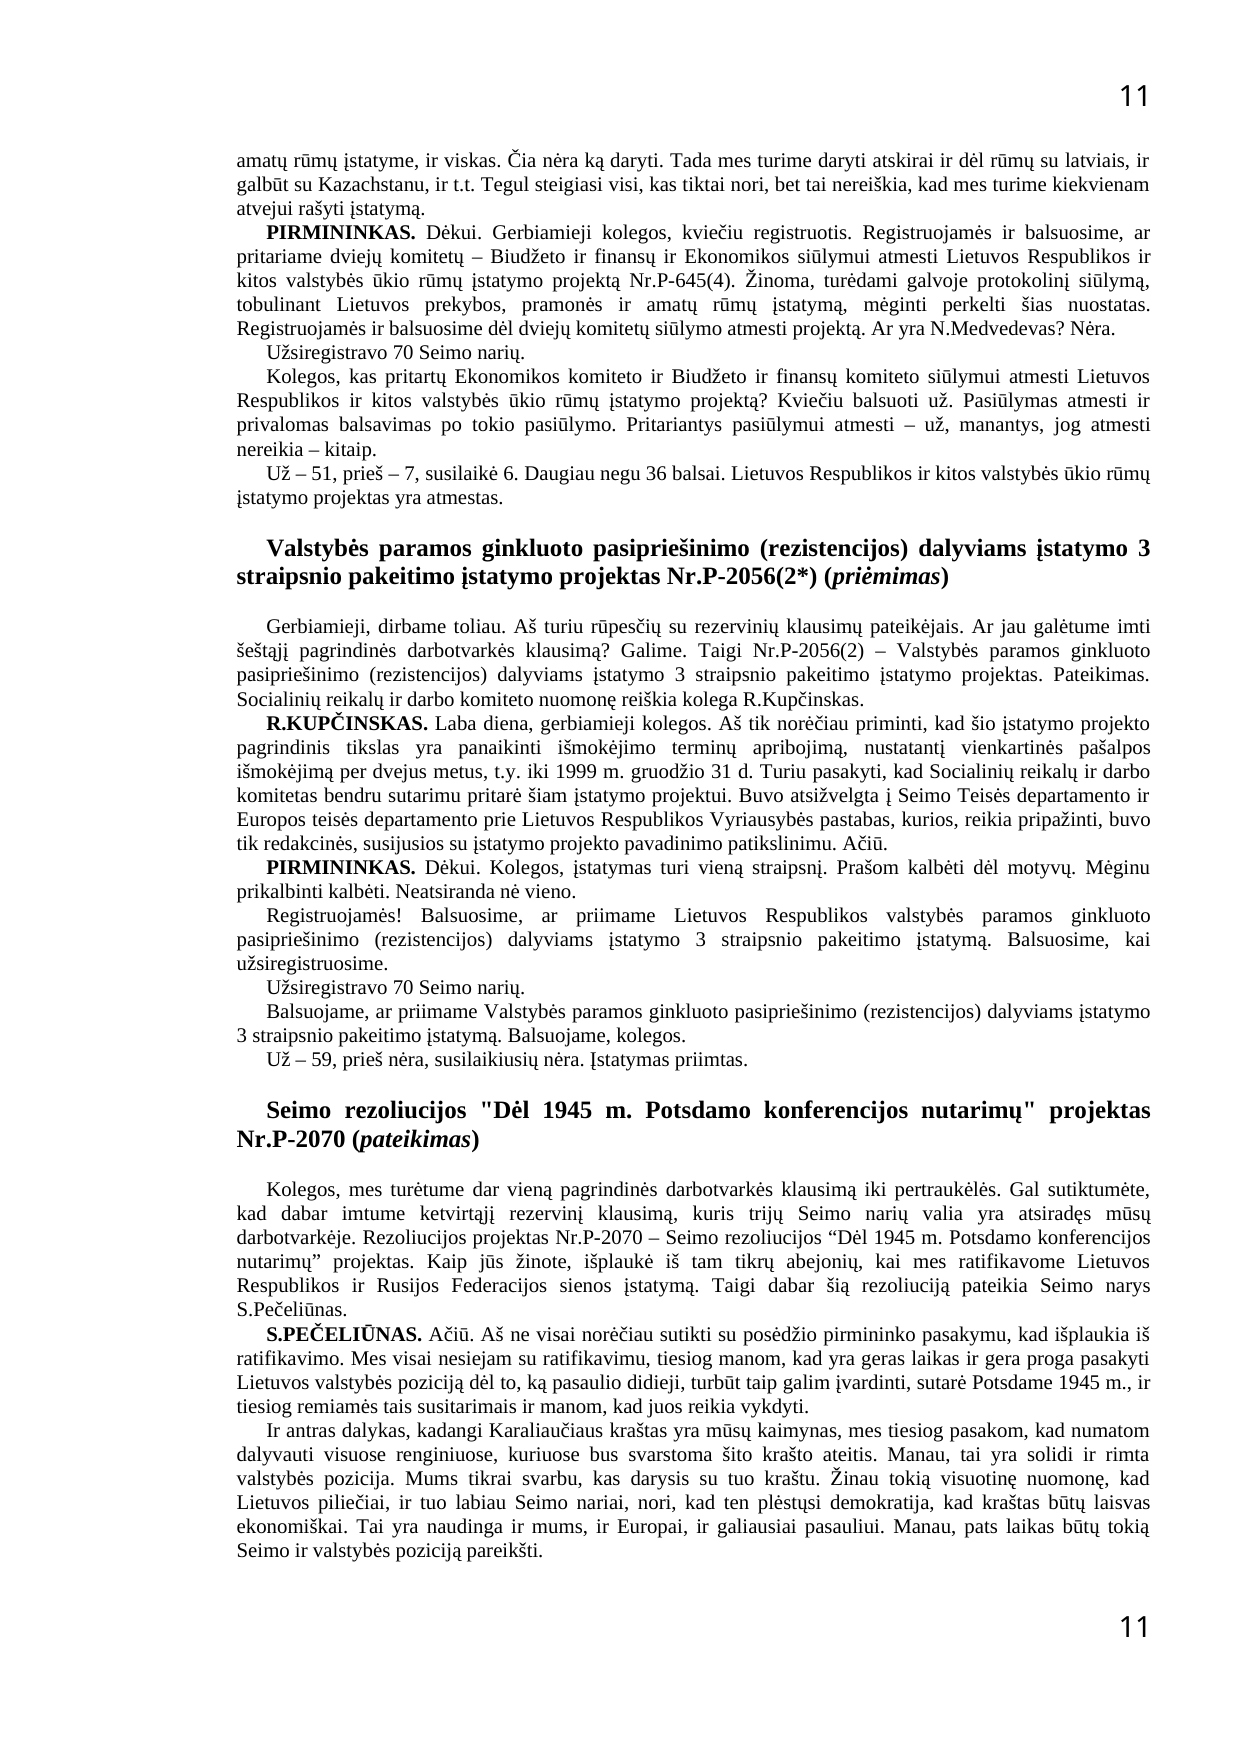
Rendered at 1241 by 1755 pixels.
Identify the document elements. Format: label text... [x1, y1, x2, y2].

text Užsiregistravo 70 Seimo narių. [236, 975, 1152, 999]
text PIRMININKAS. Dėkui. Kolegos, įstatymas turi vieną straipsnį. Prašom kalbėti dėl motyvų. Mėginu prikalbinti kalbėti. Neatsiranda nė vieno. [236, 855, 1152, 903]
text Seimo rezoliucijos "Dėl 1945 m. Potsdamo konferencijos nutarimų" projektas Nr.P-2070 (pateikimas) [236, 1096, 1152, 1153]
text PIRMININKAS. Dėkui. Gerbiamieji kolegos, kviečiu registruotis. Registruojamės ir balsuosime, ar pritariame dviejų komitetų – Biudžeto ir finansų ir Ekonomikos siūlymui atmesti Lietuvos Respublikos ir kitos valstybės ūkio rūmų įstatymo projektą Nr.P-645(4). Žinoma, turėdami galvoje protokolinį siūlymą, tobulinant Lietuvos prekybos, pramonės ir amatų rūmų įstatymą, mėginti perkelti šias nuostatas. Registruojamės ir balsuosime dėl dviejų komitetų siūlymo atmesti projektą. Ar yra N.Medvedevas? Nėra. [236, 220, 1152, 340]
text Kolegos, mes turėtume dar vieną pagrindinės darbotvarkės klausimą iki pertraukėlės. Gal sutiktumėte, kad dabar imtume ketvirtąjį rezervinį klausimą, kuris trijų Seimo narių valia yra atsiradęs mūsų darbotvarkėje. Rezoliucijos projektas Nr.P-2070 – Seimo rezoliucijos “Dėl 1945 m. Potsdamo konferencijos nutarimų” projektas. Kaip jūs žinote, išplaukė iš tam tikrų abejonių, kai mes ratifikavome Lietuvos Respublikos ir Rusijos Federacijos sienos įstatymą. Taigi dabar šią rezoliuciją pateikia Seimo narys S.Pečeliūnas. [236, 1177, 1152, 1321]
text Už – 59, prieš nėra, susilaikiusių nėra. Įstatymas priimtas. [236, 1047, 1152, 1071]
text amatų rūmų įstatyme, ir viskas. Čia nėra ką daryti. Tada mes turime daryti atskirai ir dėl rūmų su latviais, ir galbūt su Kazachstanu, ir t.t. Tegul steigiasi visi, kas tiktai nori, bet tai nereiškia, kad mes turime kiekvienam atvejui rašyti įstatymą. [236, 148, 1152, 220]
text S.PEČELIŪNAS. Ačiū. Aš ne visai norėčiau sutikti su posėdžio pirmininko pasakymu, kad išplaukia iš ratifikavimo. Mes visai nesiejam su ratifikavimu, tiesiog manom, kad yra geras laikas ir gera proga pasakyti Lietuvos valstybės poziciją dėl to, ką pasaulio didieji, turbūt taip galim įvardinti, sutarė Potsdame 1945 m., ir tiesiog remiamės tais susitarimais ir manom, kad juos reikia vykdyti. [236, 1321, 1152, 1418]
text Balsuojame, ar priimame Valstybės paramos ginkluoto pasipriešinimo (rezistencijos) dalyviams įstatymo 3 straipsnio pakeitimo įstatymą. Balsuojame, kolegos. [236, 999, 1152, 1047]
text Kolegos, kas pritartų Ekonomikos komiteto ir Biudžeto ir finansų komiteto siūlymui atmesti Lietuvos Respublikos ir kitos valstybės ūkio rūmų įstatymo projektą? Kviečiu balsuoti už. Pasiūlymas atmesti ir privalomas balsavimas po tokio pasiūlymo. Pritariantys pasiūlymui atmesti – už, manantys, jog atmesti nereikia – kitaip. [236, 364, 1152, 461]
text Registruojamės! Balsuosime, ar priimame Lietuvos Respublikos valstybės paramos ginkluoto pasipriešinimo (rezistencijos) dalyviams įstatymo 3 straipsnio pakeitimo įstatymą. Balsuosime, kai užsiregistruosime. [236, 903, 1152, 975]
text Ir antras dalykas, kadangi Karaliaučiaus kraštas yra mūsų kaimynas, mes tiesiog pasakom, kad numatom dalyvauti visuose renginiuose, kuriuose bus svarstoma šito krašto ateitis. Manau, tai yra solidi ir rimta valstybės pozicija. Mums tikrai svarbu, kas darysis su tuo kraštu. Žinau tokią visuotinę nuomonę, kad Lietuvos piliečiai, ir tuo labiau Seimo nariai, nori, kad ten plėstųsi demokratija, kad kraštas būtų laisvas ekonomiškai. Tai yra naudinga ir mums, ir Europai, ir galiausiai pasauliui. Manau, pats laikas būtų tokią Seimo ir valstybės poziciją pareikšti. [236, 1418, 1152, 1562]
text Už – 51, prieš – 7, susilaikė 6. Daugiau negu 36 balsai. Lietuvos Respublikos ir kitos valstybės ūkio rūmų įstatymo projektas yra atmestas. [236, 461, 1152, 509]
text R.KUPČINSKAS. Laba diena, gerbiamieji kolegos. Aš tik norėčiau priminti, kad šio įstatymo projekto pagrindinis tikslas yra panaikinti išmokėjimo terminų apribojimą, nustatantį vienkartinės pašalpos išmokėjimą per dvejus metus, t.y. iki 1999 m. gruodžio 31 d. Turiu pasakyti, kad Socialinių reikalų ir darbo komitetas bendru sutarimu pritarė šiam įstatymo projektui. Buvo atsižvelgta į Seimo Teisės departamento ir Europos teisės departamento prie Lietuvos Respublikos Vyriausybės pastabas, kurios, reikia pripažinti, buvo tik redakcinės, susijusios su įstatymo projekto pavadinimo patikslinimu. Ačiū. [236, 711, 1152, 855]
text Valstybės paramos ginkluoto pasipriešinimo (rezistencijos) dalyviams įstatymo 3 straipsnio pakeitimo įstatymo projektas Nr.P-2056(2*) (priėmimas) [236, 533, 1152, 590]
text Užsiregistravo 70 Seimo narių. [236, 340, 1152, 364]
text Gerbiamieji, dirbame toliau. Aš turiu rūpesčių su rezervinių klausimų pateikėjais. Ar jau galėtume imti šeštąjį pagrindinės darbotvarkės klausimą? Galime. Taigi Nr.P-2056(2) – Valstybės paramos ginkluoto pasipriešinimo (rezistencijos) dalyviams įstatymo 3 straipsnio pakeitimo įstatymo projektas. Pateikimas. Socialinių reikalų ir darbo komiteto nuomonę reiškia kolega R.Kupčinskas. [236, 614, 1152, 711]
